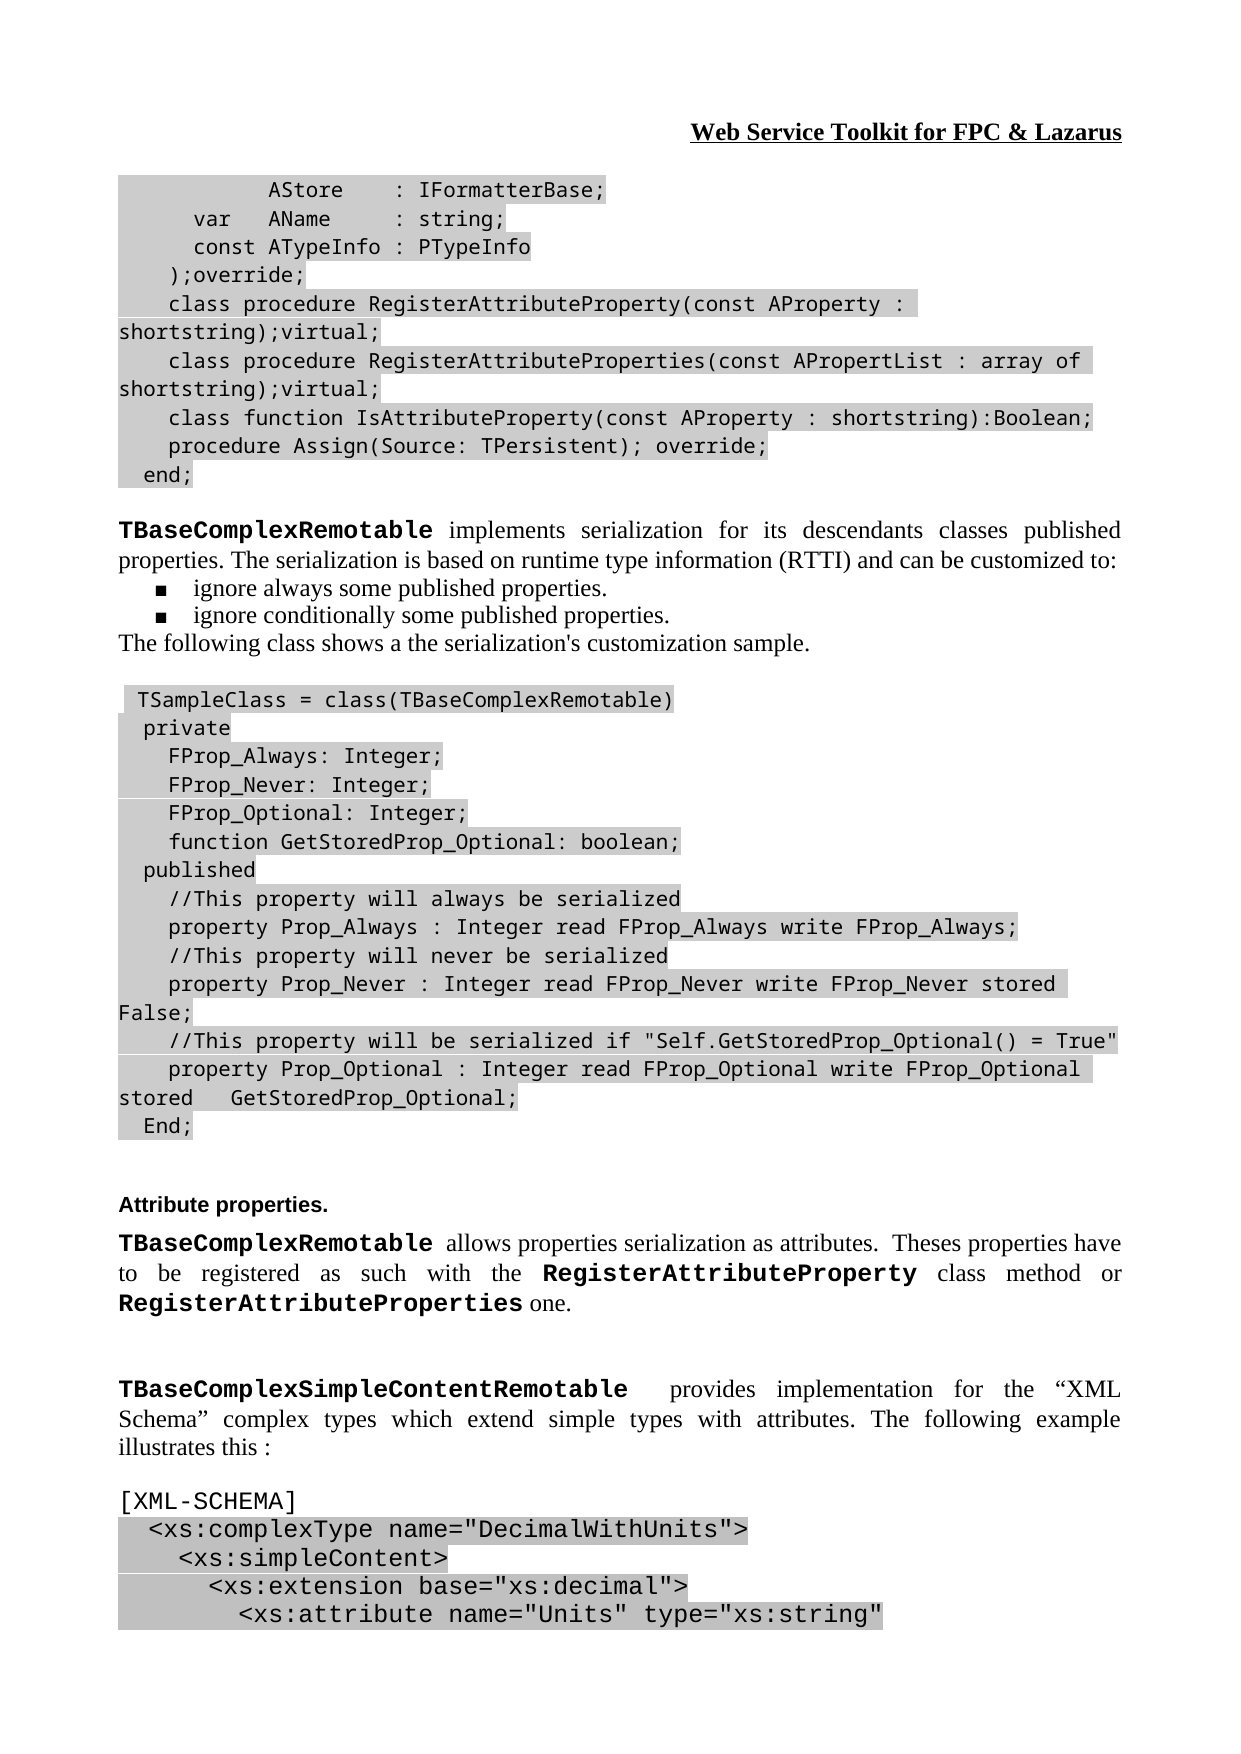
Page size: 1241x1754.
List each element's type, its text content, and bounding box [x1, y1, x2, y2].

text <xs:attribute name="Units" type="xs:string" [118, 1602, 1122, 1630]
text [XML-SCHEMA] [118, 1488, 1122, 1517]
text <xs:simpleContent> [118, 1545, 1122, 1573]
text const ATypeInfo : PTypeInfo [118, 232, 1122, 261]
text );override; [118, 261, 1122, 289]
text class function IsAttributeProperty(const AProperty : shortstring):Boolean; [118, 403, 1122, 431]
text FProp_Always: Integer; [118, 742, 1122, 770]
text TSampleClass = class(TBaseComplexRemotable) [118, 685, 1122, 713]
text var AName : string; [118, 204, 1122, 232]
text class procedure RegisterAttributeProperties(const APropertList : array of shortstring);virtual; [118, 346, 1122, 403]
text TBaseComplexRemotable implements serialization for its descendants classes published properties. The serialization is based on runtime type information (RTTI) and can be customized to: [118, 516, 1122, 574]
text //This property will never be serialized [118, 941, 1122, 969]
text //This property will be serialized if "Self.GetStoredProp_Optional() = True" [118, 1026, 1122, 1054]
text FProp_Optional: Integer; [118, 798, 1122, 827]
text private [118, 713, 1122, 742]
text TBaseComplexSimpleContentRemotable provides implementation for the “XML Schema” complex types which extend simple types with attributes. The following example illustrates this : [118, 1376, 1122, 1461]
text End; [118, 1111, 1122, 1140]
text property Prop_Never : Integer read FProp_Never write FProp_Never stored False; [118, 969, 1122, 1026]
text function GetStoredProp_Optional: boolean; [118, 827, 1122, 855]
text class procedure RegisterAttributeProperty(const AProperty : shortstring);virtual; [118, 289, 1122, 346]
text The following class shows a the serialization's customization sample. [118, 629, 1122, 657]
text FProp_Never: Integer; [118, 770, 1122, 798]
text end; [118, 460, 1122, 488]
text procedure Assign(Source: TPersistent); override; [118, 431, 1122, 460]
text TBaseComplexRemotable allows properties serialization as attributes. Theses properties have to be registered as such with the RegisterAttributeProperty class method or RegisterAttributeProperties one. [118, 1229, 1122, 1319]
text property Prop_Optional : Integer read FProp_Optional write FProp_Optional stored GetStoredProp_Optional; [118, 1054, 1122, 1111]
text <xs:complexType name="DecimalWithUnits"> [118, 1517, 1122, 1545]
text property Prop_Always : Integer read FProp_Always write FProp_Always; [118, 912, 1122, 941]
text <xs:extension base="xs:decimal"> [118, 1573, 1122, 1602]
text AStore : IFormatterBase; [118, 175, 1122, 204]
text //This property will always be serialized [118, 884, 1122, 912]
list ignore always some published properties. [156, 574, 1122, 602]
text published [118, 855, 1122, 884]
subtitle Attribute properties. [118, 1192, 1122, 1217]
list ignore conditionally some published properties. [156, 602, 1122, 629]
